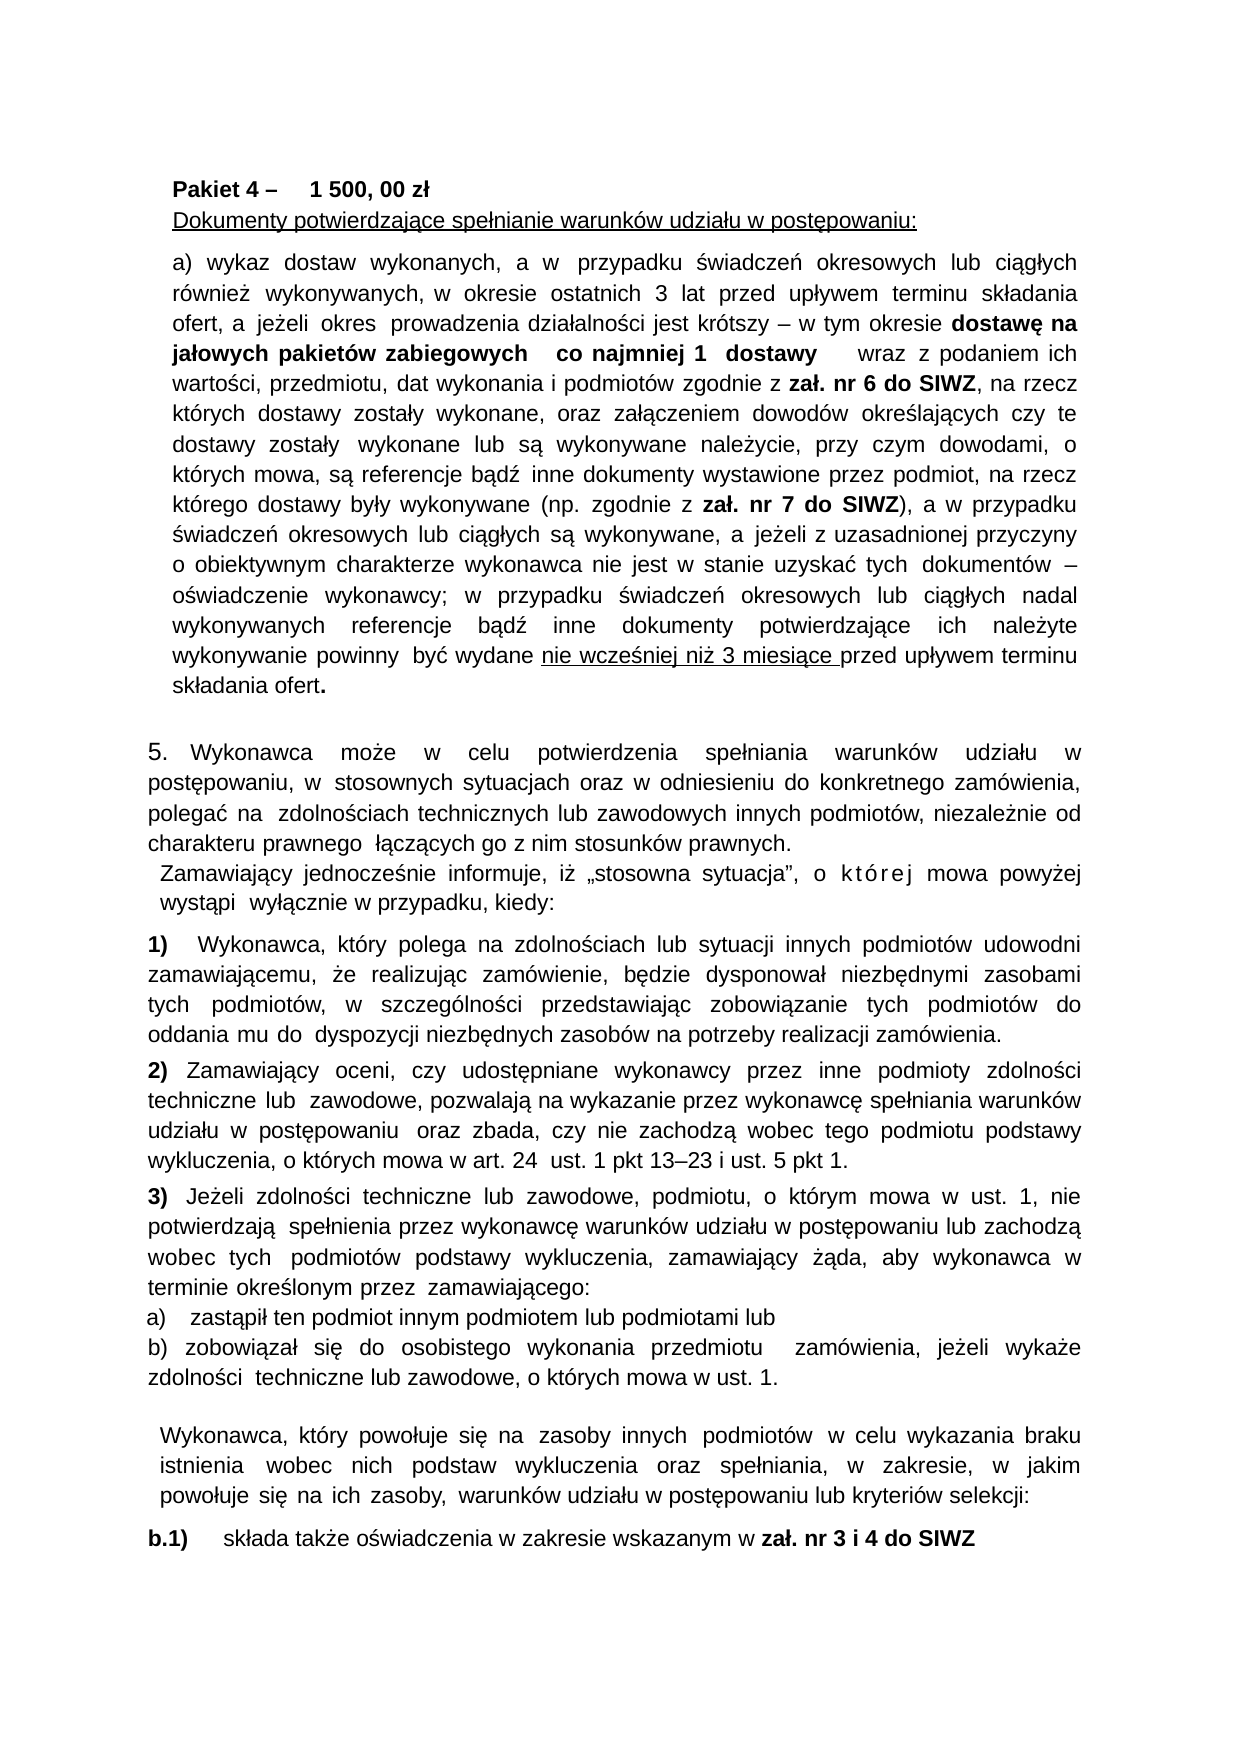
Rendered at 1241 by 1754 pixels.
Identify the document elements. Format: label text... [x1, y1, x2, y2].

list Jeżeli zdolności techniczne lub zawodowe, podmiotu, o którym mowa w ust. 1, nie potwierdzają spełnienia przez wykonawcę warunków udziału w postępowaniu lub zachodzą wobec tych podmiotów podstawy wykluczenia, zamawiający żąda, aby wykonawca w terminie określonym przez zamawiającego: [148, 1183, 1082, 1300]
list Wykonawca, który polega na zdolnościach lub sytuacji innych podmiotów udowodni zamawiającemu, że realizując zamówienie, będzie dysponował niezbędnymi zasobami tych podmiotów, w szczególności przedstawiając zobowiązanie tych podmiotów do oddania mu do dyspozycji niezbędnych zasobów na potrzeby realizacji zamówienia. [148, 931, 1081, 1047]
text Wykonawca, który powołuje się na zasoby innych podmiotów w celu wykazania braku istnienia wobec nich podstaw wykluczenia oraz spełniania, w zakresie, w jakim powołuje się na ich zasoby, warunków udziału w postępowaniu lub kryteriów selekcji: [159, 1422, 1081, 1508]
list zobowiązał się do osobistego wykonania przedmiotu zamówienia, jeżeli wykaże zdolności techniczne lub zawodowe, o których mowa w ust. 1. [148, 1334, 1081, 1391]
list Wykonawca może w celu potwierdzenia spełniania warunków udziału w postępowaniu, w stosownych sytuacjach oraz w odniesieniu do konkretnego zamówienia, polegać na zdolnościach technicznych lub zawodowych innych podmiotów, niezależnie od charakteru prawnego łączących go z nim stosunków prawnych. [148, 737, 1081, 856]
text Zamawiający jednocześnie informuje, iż „stosowna sytuacja”, o której mowa powyżej wystąpi wyłącznie w przypadku, kiedy: [160, 860, 1081, 915]
list składa także oświadczenia w zakresie wskazanym w zał. nr 3 i 4 do SIWZ [148, 1525, 1093, 1551]
list Zamawiający oceni, czy udostępniane wykonawcy przez inne podmioty zdolności techniczne lub zawodowe, pozwalają na wykazanie przez wykonawcę spełniania warunków udziału w postępowaniu oraz zbada, czy nie zachodzą wobec tego podmiotu podstawy wykluczenia, o których mowa w art. 24 ust. 1 pkt 13–23 i ust. 5 pkt 1. [148, 1057, 1082, 1174]
text a) wykaz dostaw wykonanych, a w przypadku świadczeń okresowych lub ciągłych również wykonywanych, w okresie ostatnich 3 lat przed upływem terminu składania ofert, a jeżeli okres prowadzenia działalności jest krótszy – w tym okresie dostawę na jałowych pakietów zabiegowych co najmniej 1 dostawy wraz z podaniem ich wartości, przedmiotu, dat wykonania i podmiotów zgodnie z zał. nr 6 do SIWZ, na rzecz których dostawy zostały wykonane, oraz załączeniem dowodów określających czy te dostawy zostały wykonane lub są wykonywane należycie, przy czym dowodami, o których mowa, są referencje bądź inne dokumenty wystawione przez podmiot, na rzecz którego dostawy były wykonywane (np. zgodnie z zał. nr 7 do SIWZ), a w przypadku świadczeń okresowych lub ciągłych są wykonywane, a jeżeli z uzasadnionej przyczyny o obiektywnym charakterze wykonawca nie jest w stanie uzyskać tych dokumentów – oświadczenie wykonawcy; w przypadku świadczeń okresowych lub ciągłych nadal wykonywanych referencje bądź inne dokumenty potwierdzające ich należyte wykonywanie powinny być wydane nie wcześniej niż 3 miesiące przed upływem terminu składania ofert. [172, 249, 1077, 699]
text Dokumenty potwierdzające spełnianie warunków udziału w postępowaniu: [172, 207, 1093, 233]
text Pakiet 4 – 1 500, 00 zł [172, 176, 1077, 203]
list zastąpił ten podmiot innym podmiotem lub podmiotami lub [146, 1304, 1093, 1330]
